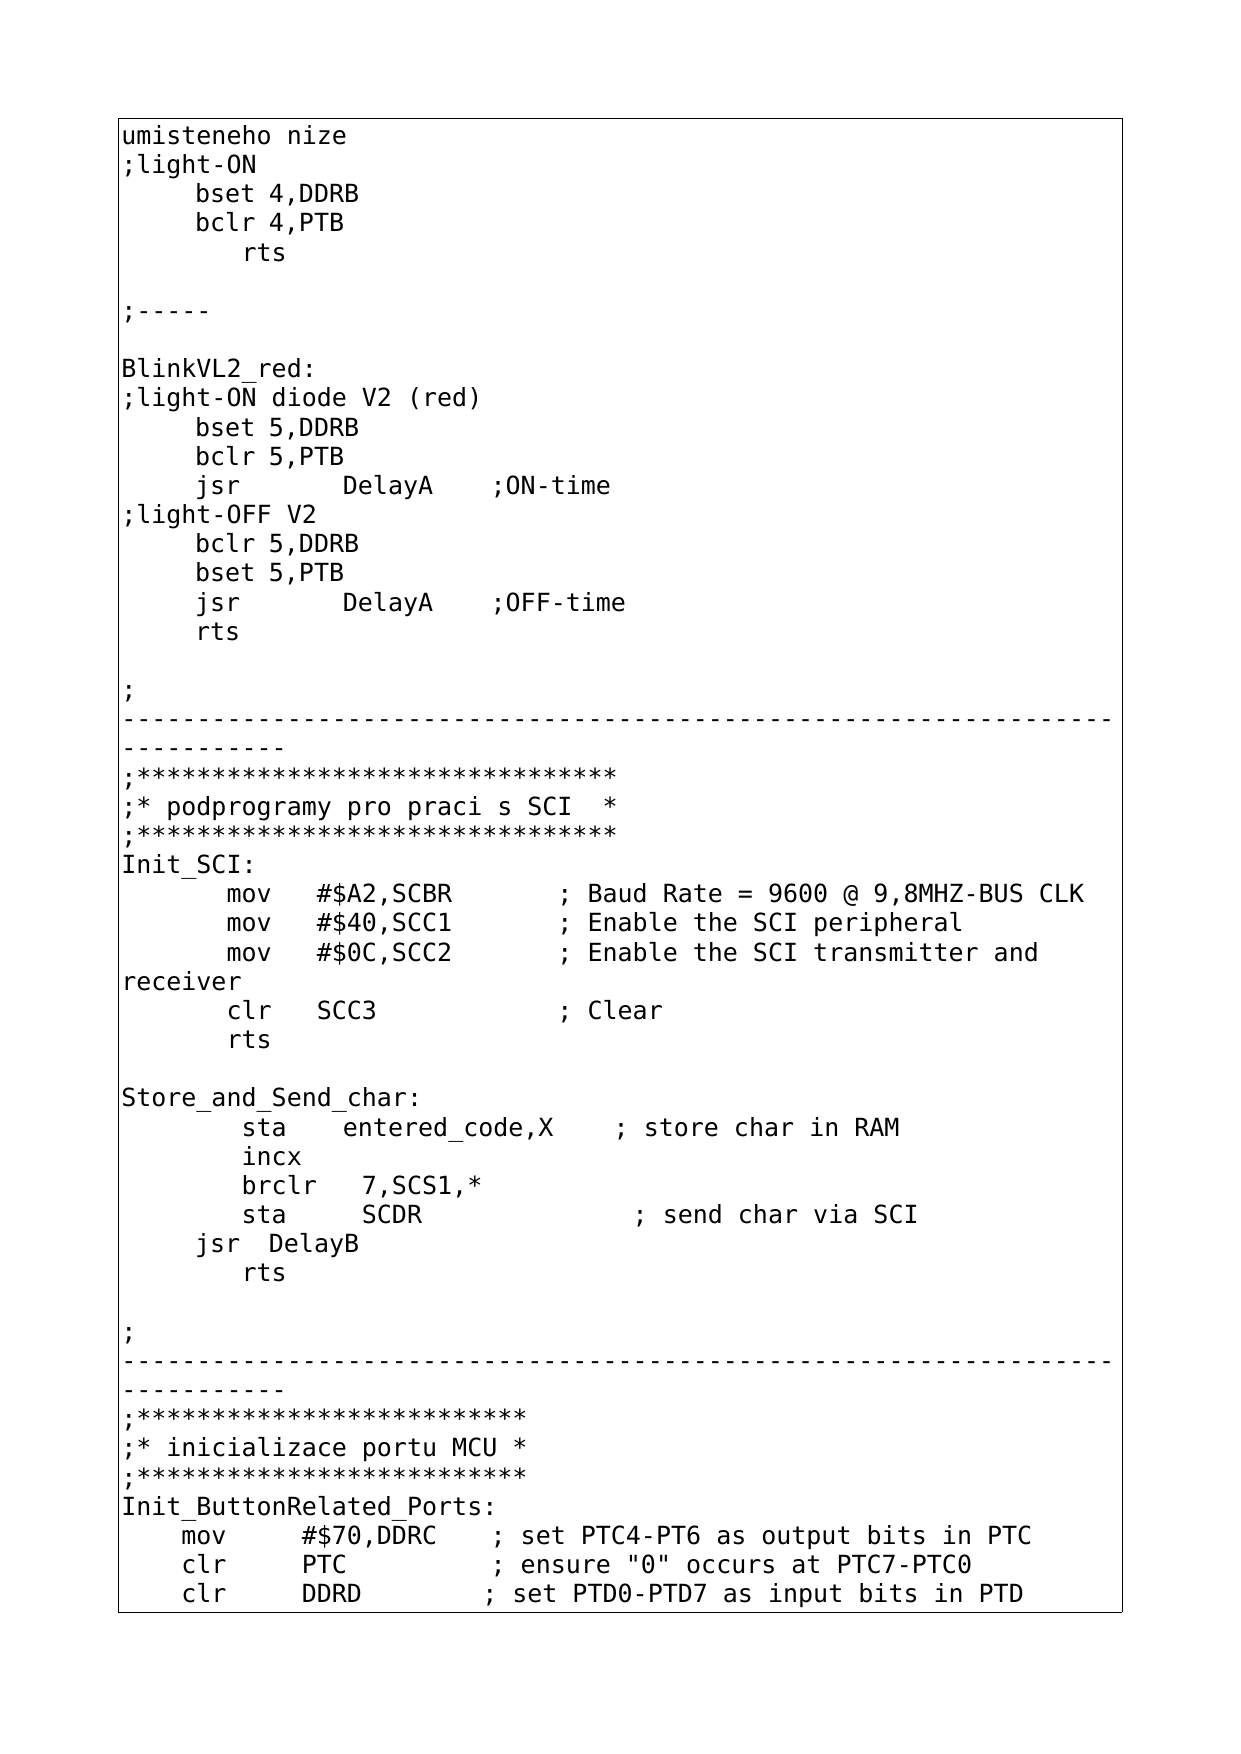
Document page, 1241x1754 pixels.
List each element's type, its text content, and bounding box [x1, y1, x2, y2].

table_header umisteneho nize ;light-ON bset 4,DDRB bclr 4,PTB rts ;----- BlinkVL2_red: ;light-ON diode V2 (red) bset 5,DDRB bclr 5,PTB jsr DelayA ;ON-time ;light-OFF V2 bclr 5,DDRB bset 5,PTB jsr DelayA ;OFF-time rts ; ----------------------------------------------------------------------------- ;******************************** ;* podprogramy pro praci s SCI * ;******************************** Init_SCI: mov #$A2,SCBR ; Baud Rate = 9600 @ 9,8MHZ-BUS CLK mov #$40,SCC1 ; Enable the SCI peripheral mov #$0C,SCC2 ; Enable the SCI transmitter and receiver clr SCC3 ; Clear rts Store_and_Send_char: sta entered_code,X ; store char in RAM incx brclr 7,SCS1,* sta SCDR ; send char via SCI jsr DelayB rts ; ----------------------------------------------------------------------------- ;************************** ;* inicializace portu MCU * ;************************** Init_ButtonRelated_Ports: mov #$70,DDRC ; set PTC4-PT6 as output bits in PTC clr PTC ; ensure "0" occurs at PTC7-PTC0 clr DDRD ; set PTD0-PTD7 as input bits in PTD [119, 119, 1122, 1612]
